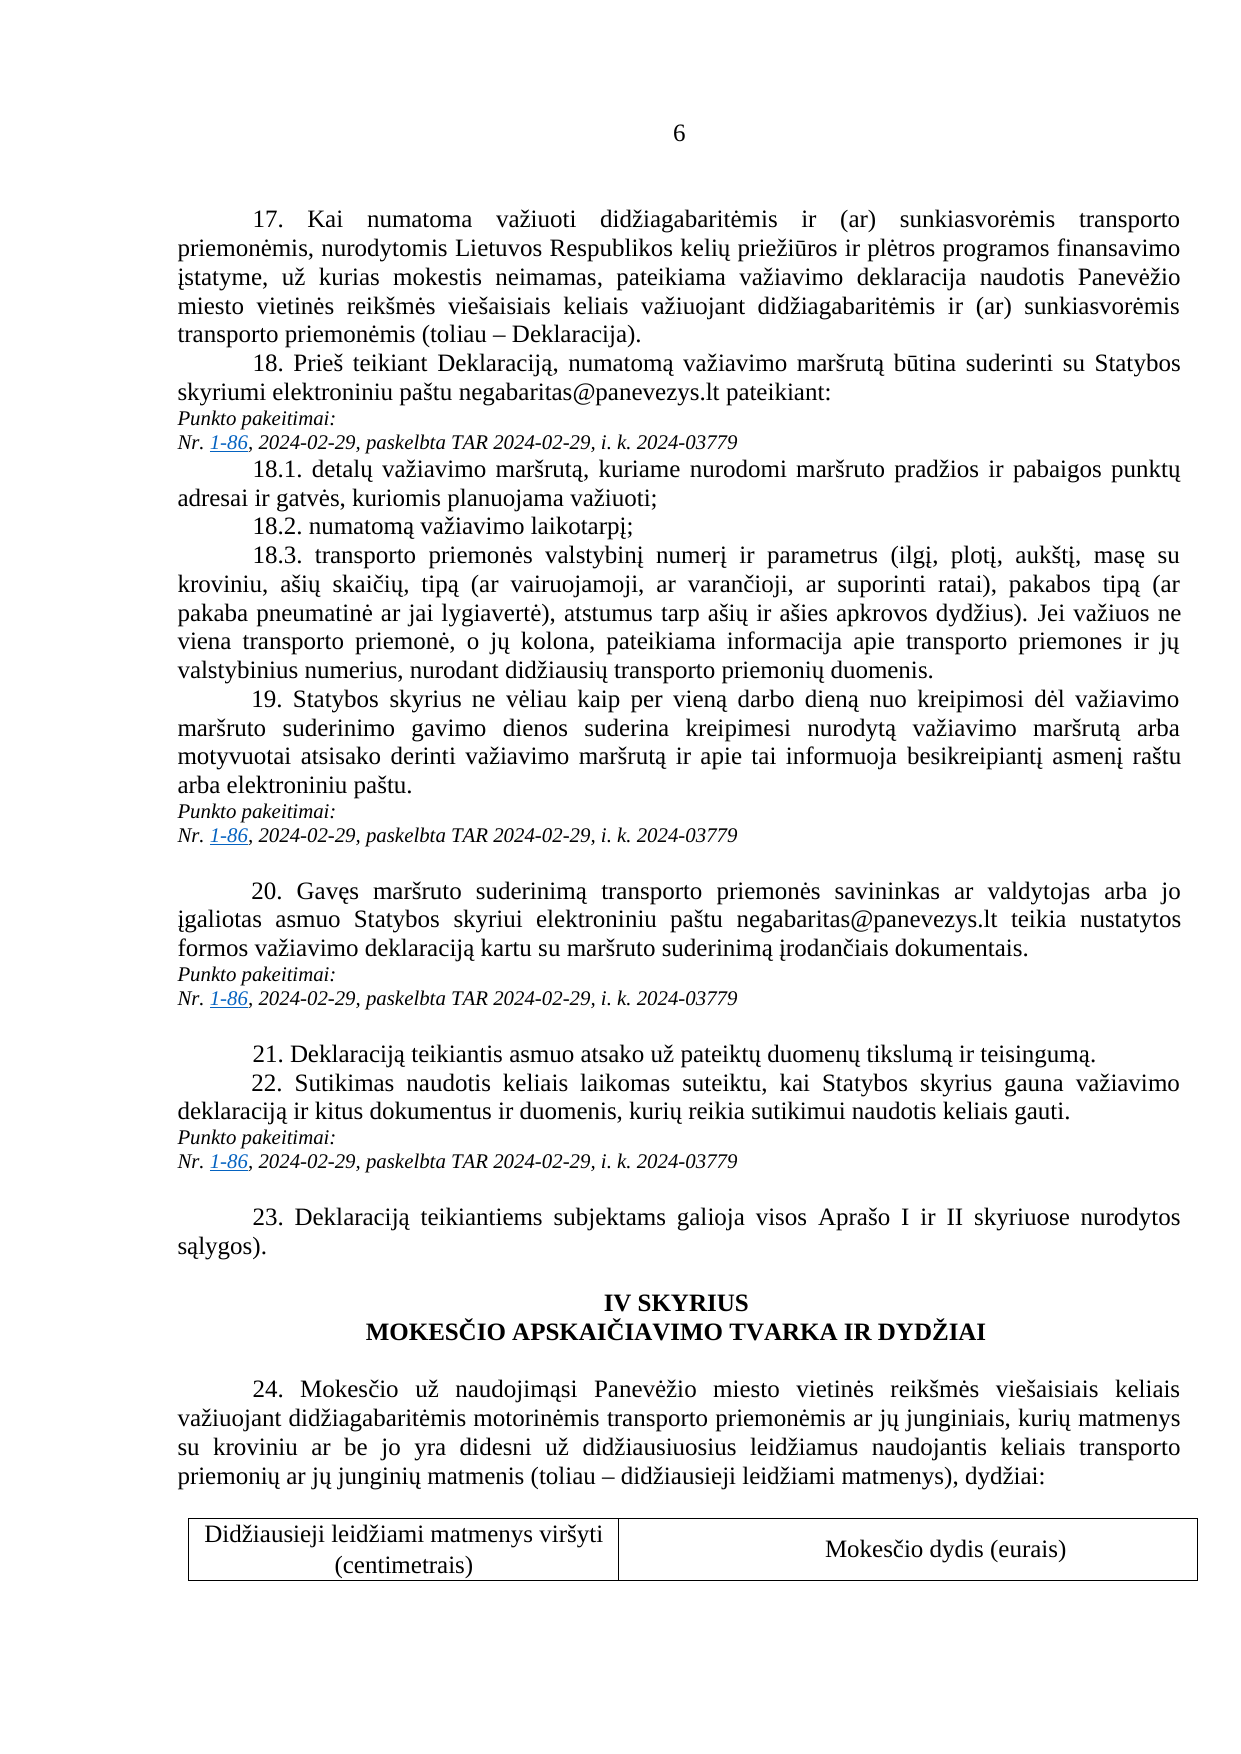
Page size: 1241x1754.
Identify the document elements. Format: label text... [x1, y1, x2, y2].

text Punkto pakeitimai: [177, 799, 1181, 823]
text Punkto pakeitimai: [177, 1125, 1181, 1149]
text 18.3. transporto priemonės valstybinį numerį ir parametrus (ilgį, plotį, aukštį, masę su kroviniu, ašių skaičių, tipą (ar vairuojamoji, ar varančioji, ar suporinti ratai), pakabos tipą (ar pakaba pneumatinė ar jai lygiavertė), atstumus tarp ašių ir ašies apkrovos dydžius). Jei važiuos ne viena transporto priemonė, o jų kolona, pateikiama informacija apie transporto priemones ir jų valstybinius numerius, nurodant didžiausių transporto priemonių duomenis. [177, 540, 1181, 684]
text 18.2. numatomą važiavimo laikotarpį; [177, 511, 1181, 540]
text 21. Deklaraciją teikiantis asmuo atsako už pateiktų duomenų tikslumą ir teisingumą. [177, 1039, 1181, 1068]
table_header Didžiausieji leidžiami matmenys viršyti (centimetrais) [189, 1519, 618, 1580]
text Nr. 1-86, 2024-02-29, paskelbta TAR 2024-02-29, i. k. 2024-03779 [177, 1149, 1181, 1173]
text MOKESČIO APSKAIČIAVIMO TVARKA IR DYDŽIAI [177, 1317, 1181, 1346]
text 20. Gavęs maršruto suderinimą transporto priemonės savininkas ar valdytojas arba jo įgaliotas asmuo Statybos skyriui elektroniniu paštu negabaritas@panevezys.lt teikia nustatytos formos važiavimo deklaraciją kartu su maršruto suderinimą įrodančiais dokumentais. [177, 876, 1181, 962]
table_header Mokesčio dydis (eurais) [619, 1519, 1197, 1580]
text 24. Mokesčio už naudojimąsi Panevėžio miesto vietinės reikšmės viešaisiais keliais važiuojant didžiagabaritėmis motorinėmis transporto priemonėmis ar jų junginiais, kurių matmenys su kroviniu ar be jo yra didesni už didžiausiuosius leidžiamus naudojantis keliais transporto priemonių ar jų junginių matmenis (toliau – didžiausieji leidžiami matmenys), dydžiai: [177, 1374, 1181, 1489]
text Nr. 1-86, 2024-02-29, paskelbta TAR 2024-02-29, i. k. 2024-03779 [177, 986, 1181, 1010]
text Punkto pakeitimai: [177, 406, 1181, 430]
text 18. Prieš teikiant Deklaraciją, numatomą važiavimo maršrutą būtina suderinti su Statybos skyriumi elektroniniu paštu negabaritas@panevezys.lt pateikiant: [177, 348, 1181, 406]
text 17. Kai numatoma važiuoti didžiagabaritėmis ir (ar) sunkiasvorėmis transporto priemonėmis, nurodytomis Lietuvos Respublikos kelių priežiūros ir plėtros programos finansavimo įstatyme, už kurias mokestis neimamas, pateikiama važiavimo deklaracija naudotis Panevėžio miesto vietinės reikšmės viešaisiais keliais važiuojant didžiagabaritėmis ir (ar) sunkiasvorėmis transporto priemonėmis (toliau – Deklaracija). [177, 204, 1181, 348]
text 18.1. detalų važiavimo maršrutą, kuriame nurodomi maršruto pradžios ir pabaigos punktų adresai ir gatvės, kuriomis planuojama važiuoti; [177, 454, 1181, 511]
text IV SKYRIUS [177, 1288, 1181, 1317]
text 19. Statybos skyrius ne vėliau kaip per vieną darbo dieną nuo kreipimosi dėl važiavimo maršruto suderinimo gavimo dienos suderina kreipimesi nurodytą važiavimo maršrutą arba motyvuotai atsisako derinti važiavimo maršrutą ir apie tai informuoja besikreipiantį asmenį raštu arba elektroniniu paštu. [177, 684, 1181, 799]
text 23. Deklaraciją teikiantiems subjektams galioja visos Aprašo I ir II skyriuose nurodytos sąlygos). [177, 1202, 1181, 1259]
text Nr. 1-86, 2024-02-29, paskelbta TAR 2024-02-29, i. k. 2024-03779 [177, 823, 1181, 847]
text 22. Sutikimas naudotis keliais laikomas suteiktu, kai Statybos skyrius gauna važiavimo deklaraciją ir kitus dokumentus ir duomenis, kurių reikia sutikimui naudotis keliais gauti. [177, 1068, 1181, 1125]
text Punkto pakeitimai: [177, 962, 1181, 986]
text Nr. 1-86, 2024-02-29, paskelbta TAR 2024-02-29, i. k. 2024-03779 [177, 430, 1181, 454]
